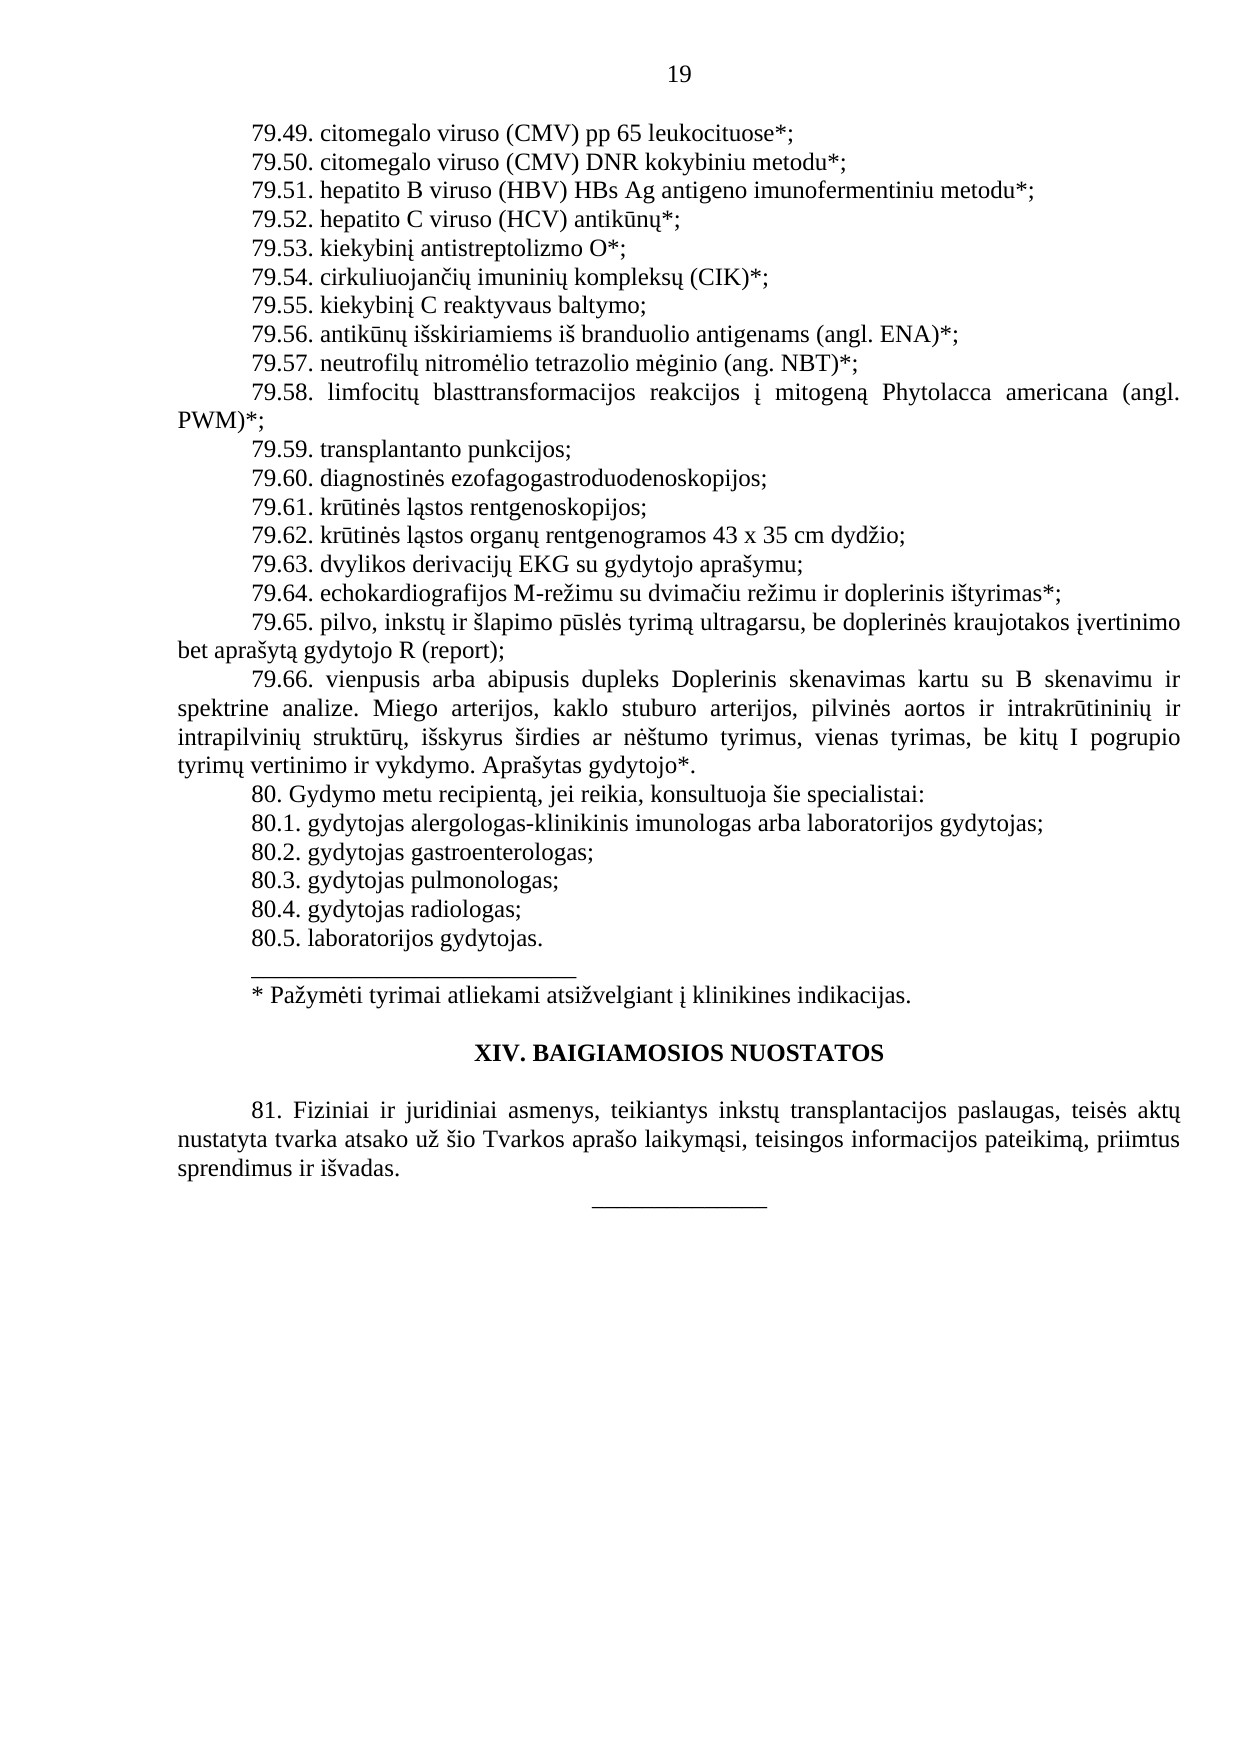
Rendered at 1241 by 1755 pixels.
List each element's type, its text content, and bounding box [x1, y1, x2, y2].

text 79.59. transplantanto punkcijos; [177, 434, 1181, 463]
text 81. Fiziniai ir juridiniai asmenys, teikiantys inkstų transplantacijos paslaugas, teisės aktų nustatyta tvarka atsako už šio Tvarkos aprašo laikymąsi, teisingos informacijos pateikimą, priimtus sprendimus ir išvadas. [177, 1096, 1181, 1182]
text 80.4. gydytojas radiologas; [177, 894, 1181, 923]
text 79.60. diagnostinės ezofagogastroduodenoskopijos; [177, 463, 1181, 492]
text 79.62. krūtinės ląstos organų rentgenogramos 43 x 35 cm dydžio; [177, 521, 1181, 549]
text 80. Gydymo metu recipientą, jei reikia, konsultuoja šie specialistai: [177, 779, 1181, 808]
text 79.49. citomegalo viruso (CMV) pp 65 leukocituose*; [177, 118, 1181, 147]
text 79.56. antikūnų išskiriamiems iš branduolio antigenams (angl. ENA)*; [177, 319, 1181, 348]
text 80.1. gydytojas alergologas-klinikinis imunologas arba laboratorijos gydytojas; [177, 808, 1181, 837]
text 79.66. vienpusis arba abipusis dupleks Doplerinis skenavimas kartu su B skenavimu ir spektrine analize. Miego arterijos, kaklo stuburo arterijos, pilvinės aortos ir intrakrūtininių ir intrapilvinių struktūrų, išskyrus širdies ar nėštumo tyrimus, vienas tyrimas, be kitų I pogrupio tyrimų vertinimo ir vykdymo. Aprašytas gydytojo*. [177, 664, 1181, 779]
text 80.2. gydytojas gastroenterologas; [177, 837, 1181, 866]
text 79.50. citomegalo viruso (CMV) DNR kokybiniu metodu*; [177, 147, 1181, 176]
text __________________________ [177, 952, 1181, 981]
text 79.63. dvylikos derivacijų EKG su gydytojo aprašymu; [177, 549, 1181, 578]
text 79.55. kiekybinį C reaktyvaus baltymo; [177, 291, 1181, 319]
text * Pažymėti tyrimai atliekami atsižvelgiant į klinikines indikacijas. [177, 981, 1181, 1009]
text 80.5. laboratorijos gydytojas. [177, 923, 1181, 952]
text 79.54. cirkuliuojančių imuninių kompleksų (CIK)*; [177, 262, 1181, 291]
text ______________ [177, 1182, 1181, 1211]
text 79.65. pilvo, inkstų ir šlapimo pūslės tyrimą ultragarsu, be doplerinės kraujotakos įvertinimo bet aprašytą gydytojo R (report); [177, 607, 1181, 664]
text 80.3. gydytojas pulmonologas; [177, 866, 1181, 894]
text 79.58. limfocitų blasttransformacijos reakcijos į mitogeną Phytolacca americana (angl. PWM)*; [177, 377, 1181, 434]
text XIV. BAIGIAMOSIOS NUOSTATOS [177, 1038, 1181, 1067]
text 79.51. hepatito B viruso (HBV) HBs Ag antigeno imunofermentiniu metodu*; [177, 176, 1181, 204]
text 79.61. krūtinės ląstos rentgenoskopijos; [177, 492, 1181, 521]
text 79.53. kiekybinį antistreptolizmo O*; [177, 233, 1181, 262]
text 79.57. neutrofilų nitromėlio tetrazolio mėginio (ang. NBT)*; [177, 348, 1181, 377]
text 79.64. echokardiografijos M-režimu su dvimačiu režimu ir doplerinis ištyrimas*; [177, 578, 1181, 607]
text 79.52. hepatito C viruso (HCV) antikūnų*; [177, 204, 1181, 233]
